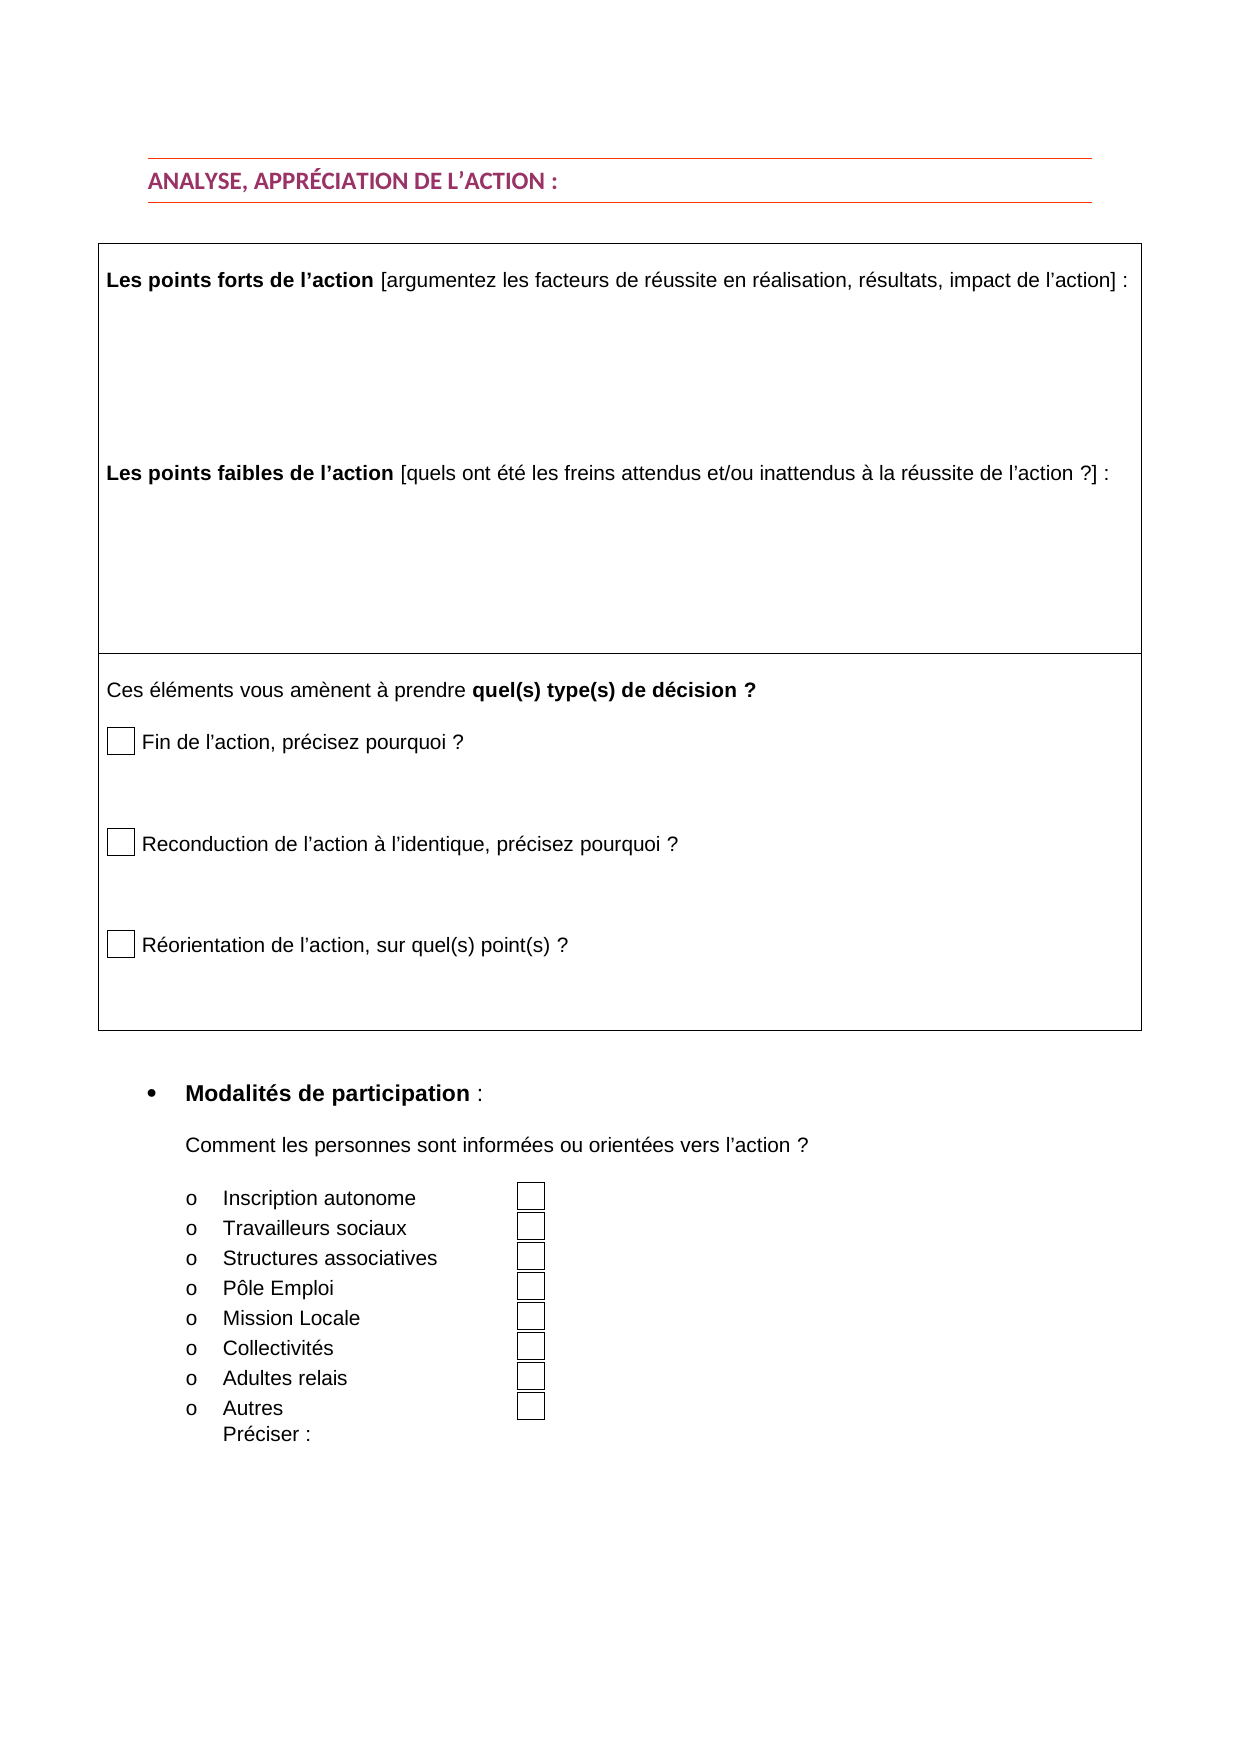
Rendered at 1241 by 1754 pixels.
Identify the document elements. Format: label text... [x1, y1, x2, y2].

list Autres [185, 1391, 1092, 1421]
list Inscription autonome [185, 1181, 1092, 1211]
table_cell Ces éléments vous amènent à prendre quel(s) type(s) de décision ? Fin de l’action, précisez pourquoi ? Reconduction de l’action à l’identique, précisez pourquoi ? Réorientation de l’action, sur quel(s) point(s) ? [99, 654, 1141, 1030]
list Structures associatives [185, 1241, 1092, 1271]
list Adultes relais [185, 1361, 1092, 1391]
list Pôle Emploi [185, 1271, 1092, 1301]
text ANALYSE, APPRÉCIATION DE L’ACTION : [148, 159, 1092, 202]
list Collectivités [185, 1331, 1092, 1361]
list Travailleurs sociaux [185, 1211, 1092, 1241]
text Préciser : [223, 1421, 1092, 1446]
list Mission Locale [185, 1301, 1092, 1331]
text Comment les personnes sont informées ou orientées vers l’action ? [185, 1133, 1092, 1157]
list Modalités de participation : [148, 1079, 1092, 1106]
table_header Les points forts de l’action [argumentez les facteurs de réussite en réalisation, résultats, impact de l’action] : Les points faibles de l’action [quels ont été les freins attendus et/ou inattendus à la réussite de l’action ?] : [99, 244, 1141, 653]
